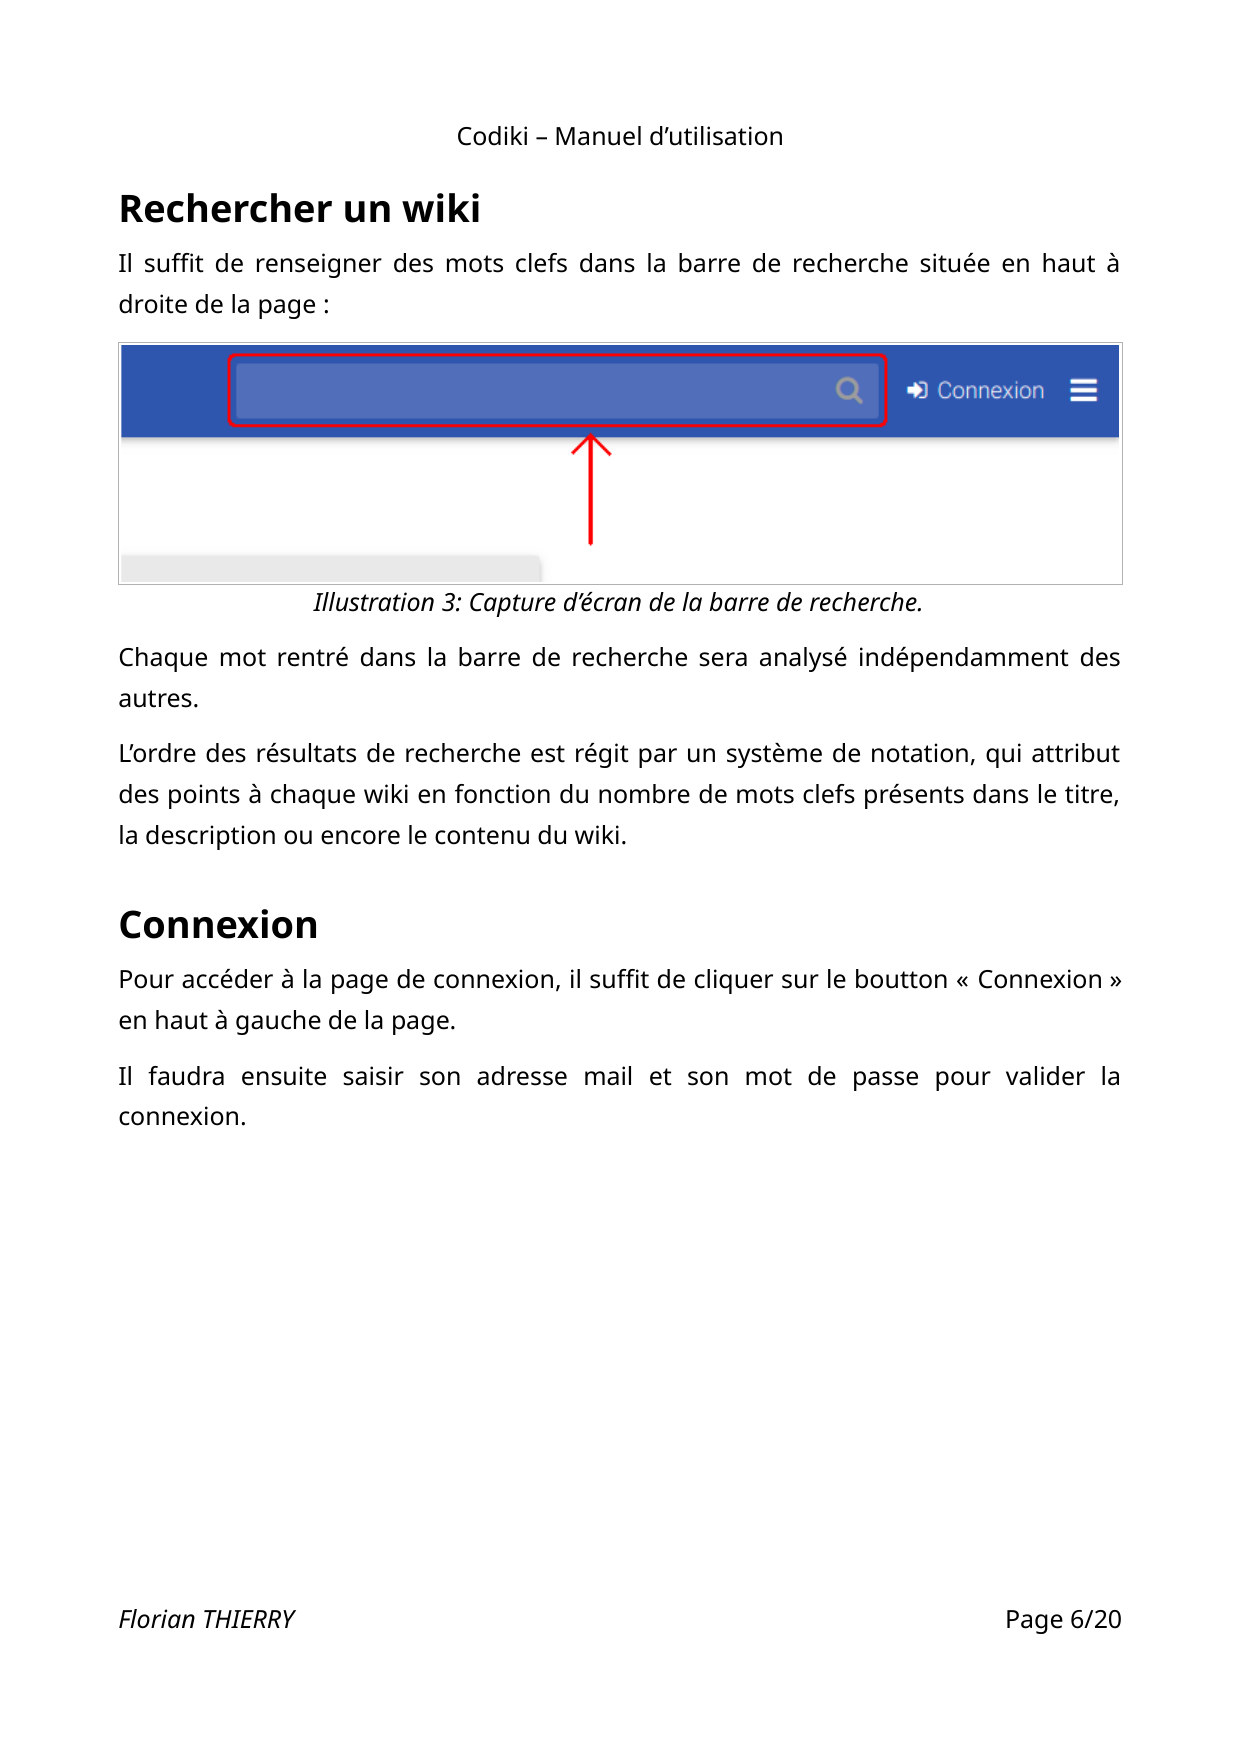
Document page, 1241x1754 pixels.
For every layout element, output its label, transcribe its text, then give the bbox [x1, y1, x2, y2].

subtitle Rechercher un wiki [118, 182, 1122, 233]
picture [121, 345, 1119, 582]
subtitle Connexion [118, 898, 1122, 949]
text Pour accéder à la page de connexion, il suffit de cliquer sur le boutton « Connexion » en haut à gauche de la page. [118, 962, 1122, 1037]
text Chaque mot rentré dans la barre de recherche sera analysé indépendamment des autres. [118, 618, 1122, 714]
text [119, 343, 1122, 584]
text Il suffit de renseigner des mots clefs dans la barre de recherche située en haut à droite de la page : [118, 246, 1122, 321]
text Illustration 3: Capture d’écran de la barre de recherche. [118, 585, 1122, 618]
text L’ordre des résultats de recherche est régit par un système de notation, qui attribut des points à chaque wiki en fonction du nombre de mots clefs présents dans le titre, la description ou encore le contenu du wiki. [118, 736, 1122, 851]
text Il faudra ensuite saisir son adresse mail et son mot de passe pour valider la connexion. [118, 1058, 1122, 1133]
